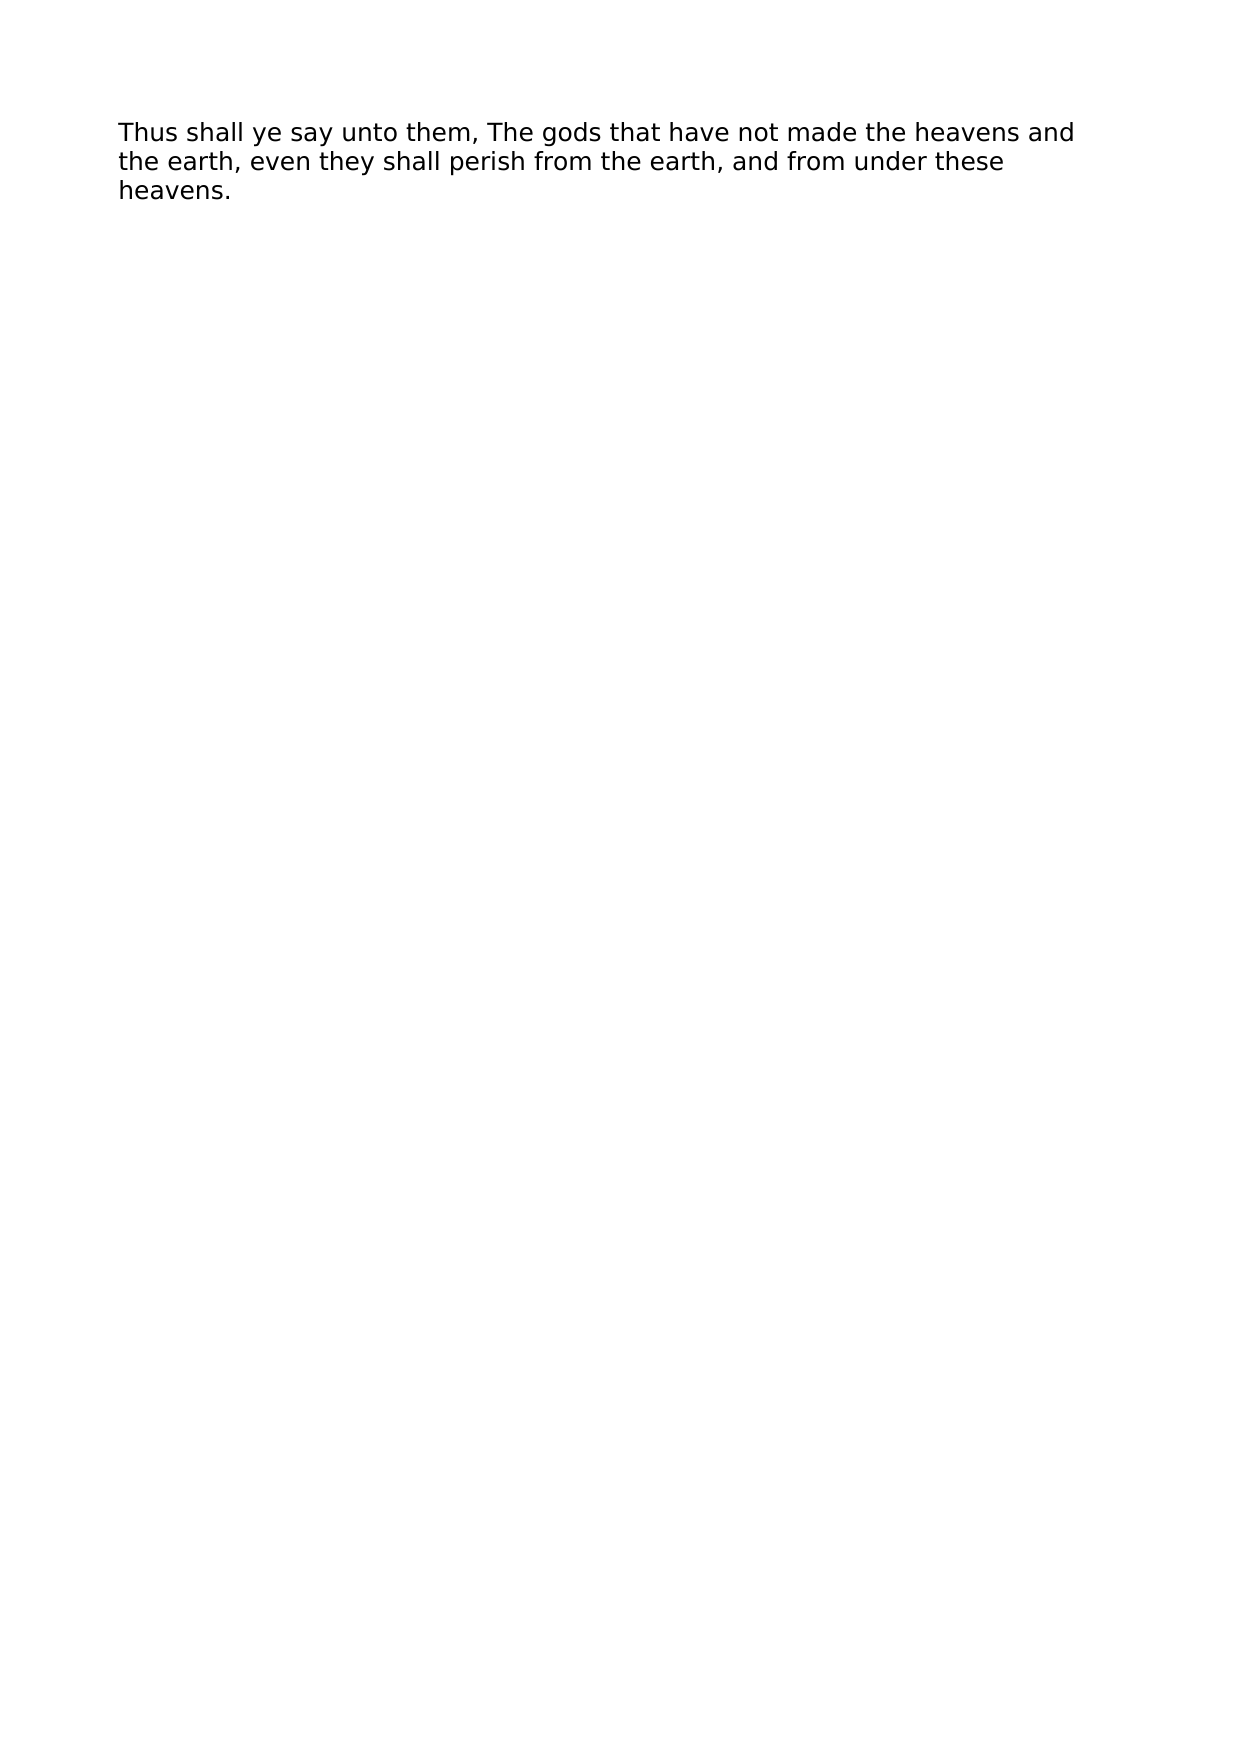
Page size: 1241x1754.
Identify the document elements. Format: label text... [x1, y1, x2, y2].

text Thus shall ye say unto them, The gods that have not made the heavens and the earth, even they shall perish from the earth, and from under these heavens. [118, 118, 1122, 206]
